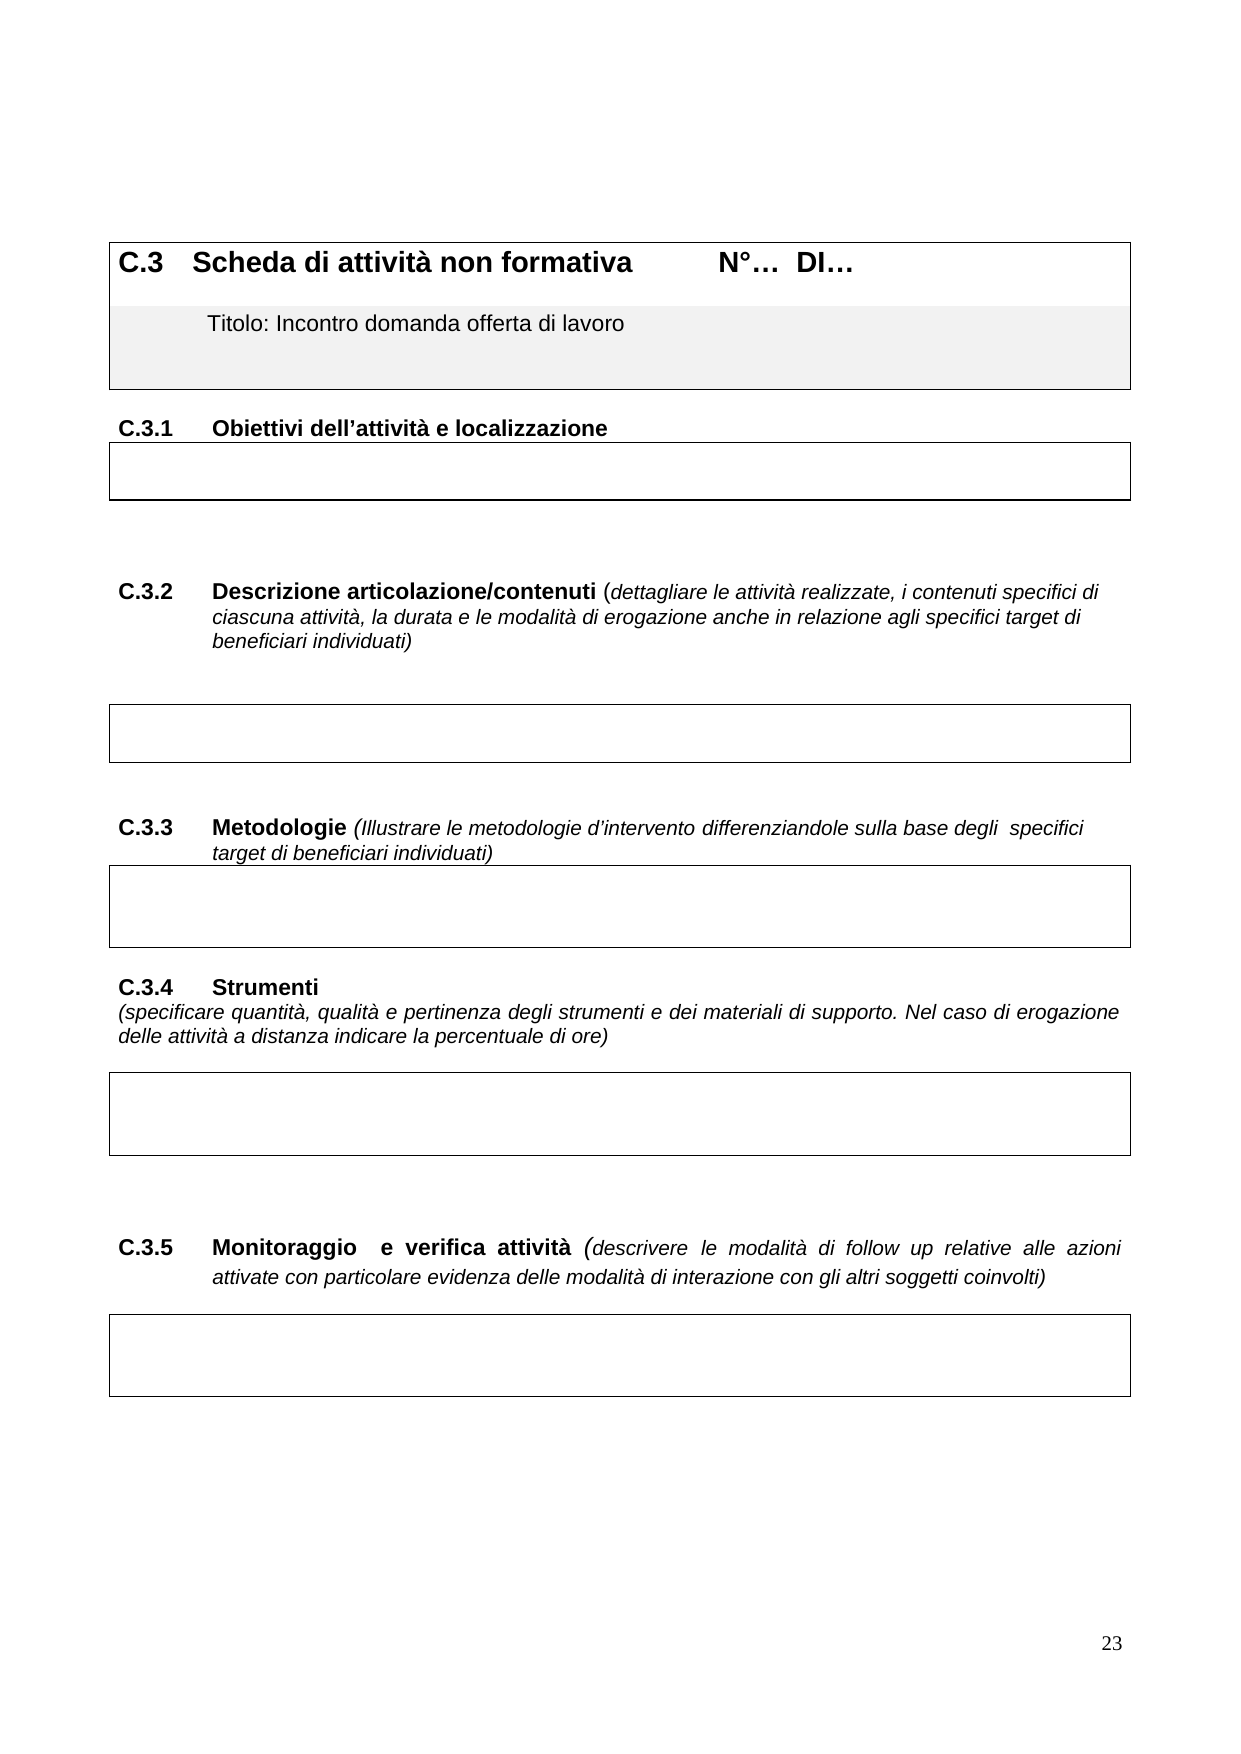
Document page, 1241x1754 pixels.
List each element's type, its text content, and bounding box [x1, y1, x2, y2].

text C.3.4 Strumenti [118, 973, 1122, 1000]
text C.3.1 Obiettivi dell’attività e localizzazione [118, 415, 1122, 442]
text Titolo: Incontro domanda offerta di lavoro [110, 306, 1130, 336]
text C.3 Scheda di attività non formativa N°… DI… [110, 243, 1130, 278]
text C.3.5 Monitoraggio e verifica attività (descrivere le modalità di follow up relative alle azioni attivate con particolare evidenza delle modalità di interazione con gli altri soggetti coinvolti) [118, 1232, 1122, 1289]
text (specificare quantità, qualità e pertinenza degli strumenti e dei materiali di supporto. Nel caso di erogazione delle attività a distanza indicare la percentuale di ore) [118, 1000, 1122, 1048]
text C.3.2 Descrizione articolazione/contenuti (dettagliare le attività realizzate, i contenuti specifici di ciascuna attività, la durata e le modalità di erogazione anche in relazione agli specifici target di beneficiari individuati) [118, 578, 1122, 653]
text C.3.3 Metodologie (Illustrare le metodologie d’intervento differenziandole sulla base degli specifici target di beneficiari individuati) [118, 814, 1122, 864]
